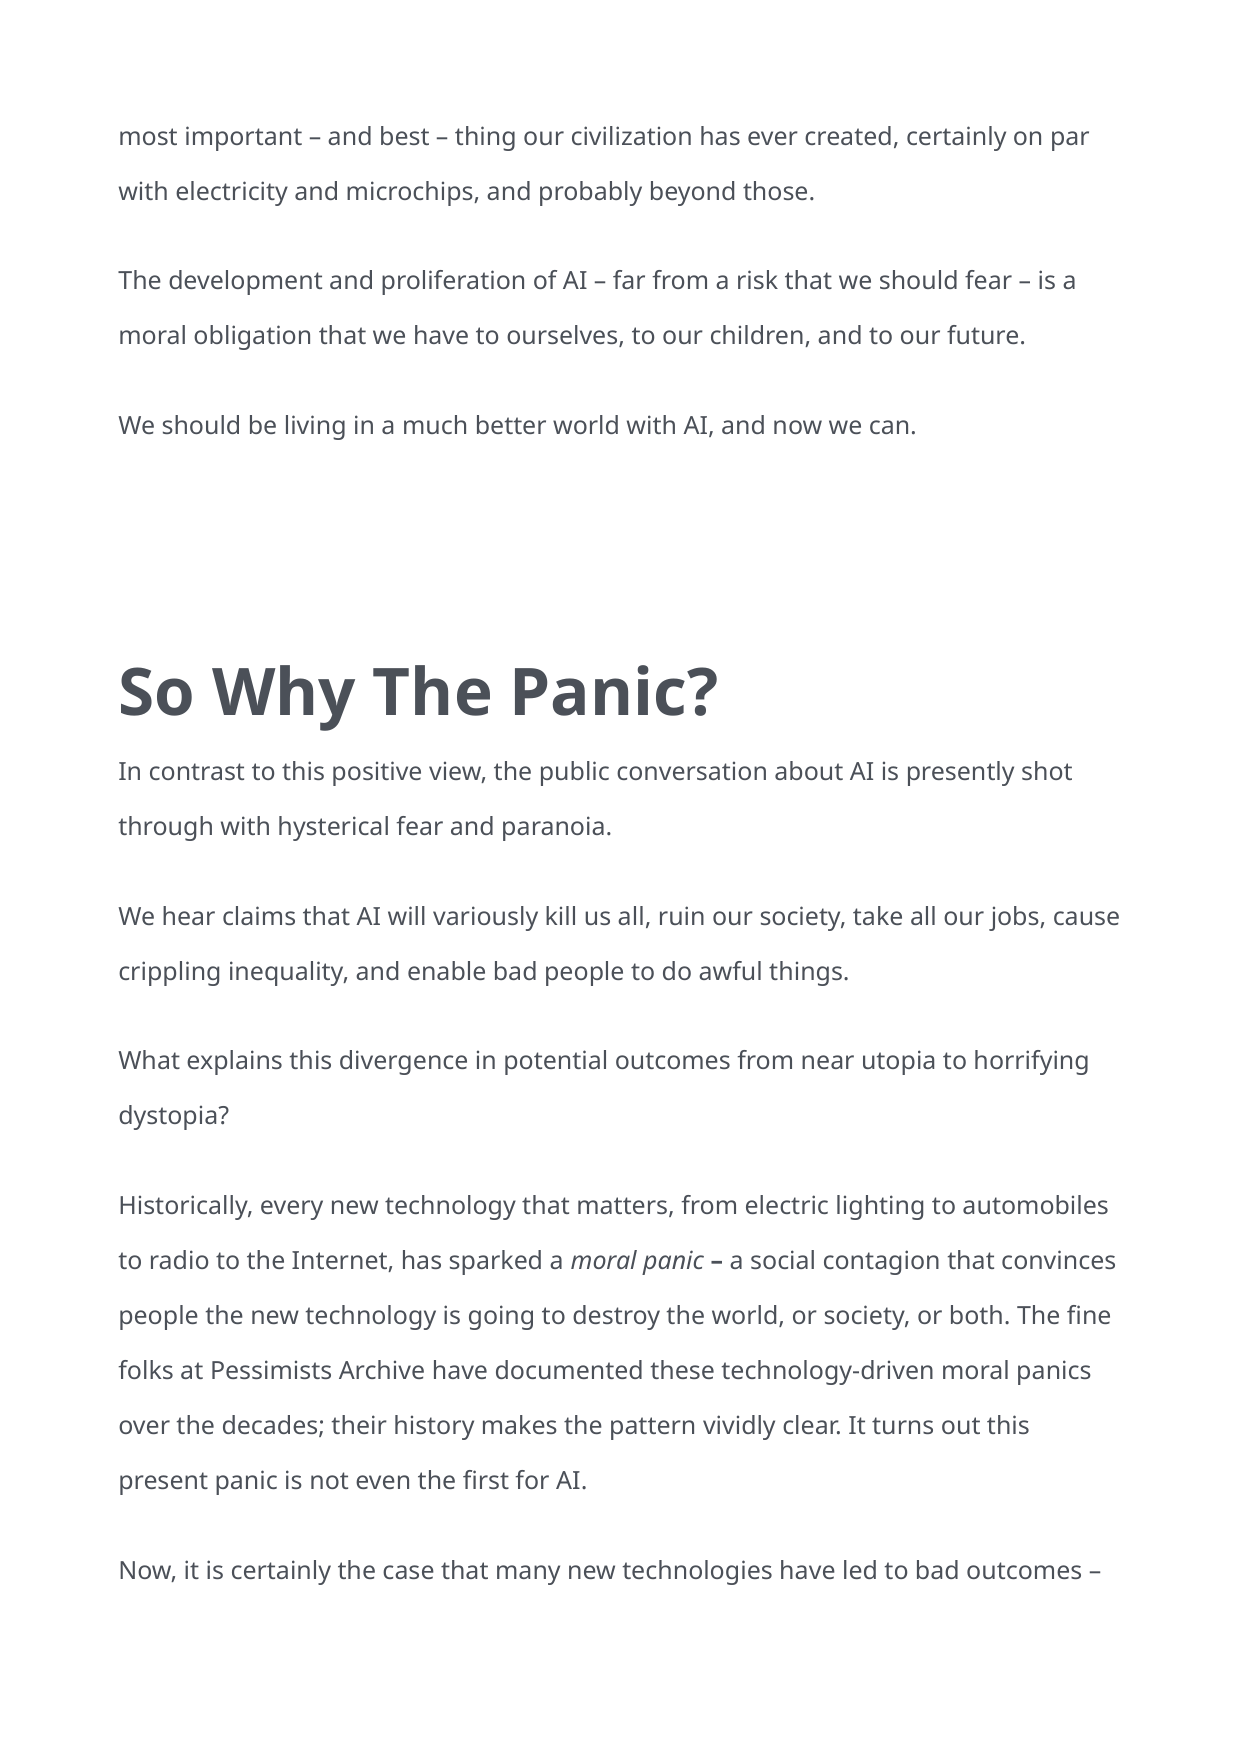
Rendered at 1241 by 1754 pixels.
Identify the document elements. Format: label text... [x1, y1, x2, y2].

list We hear claims that AI will variously kill us all, ruin our society, take all our jobs, cause crippling inequality, and enable bad people to do awful things. [118, 898, 1122, 987]
list In contrast to this positive view, the public conversation about AI is presently shot through with hysterical fear and paranoia. [118, 754, 1122, 843]
list Now, it is certainly the case that many new technologies have led to bad outcomes – [118, 1552, 1122, 1586]
list We should be living in a much better world with AI, and now we can. [118, 407, 1122, 441]
subtitle So Why The Panic? [118, 645, 1122, 734]
list The development and proliferation of AI – far from a risk that we should fear – is a moral obligation that we have to ourselves, to our children, and to our future. [118, 263, 1122, 352]
list most important – and best – thing our civilization has ever created, certainly on par with electricity and microchips, and probably beyond those. [118, 118, 1122, 207]
list What explains this divergence in potential outcomes from near utopia to horrifying dystopia? [118, 1043, 1122, 1132]
list Historically, every new technology that matters, from electric lighting to automobiles to radio to the Internet, has sparked a moral panic – a social contagion that convinces people the new technology is going to destroy the world, or society, or both. The fine folks at Pessimists Archive have documented these technology-driven moral panics over the decades; their history makes the pattern vividly clear. It turns out this present panic is not even the first for AI. [118, 1187, 1122, 1497]
